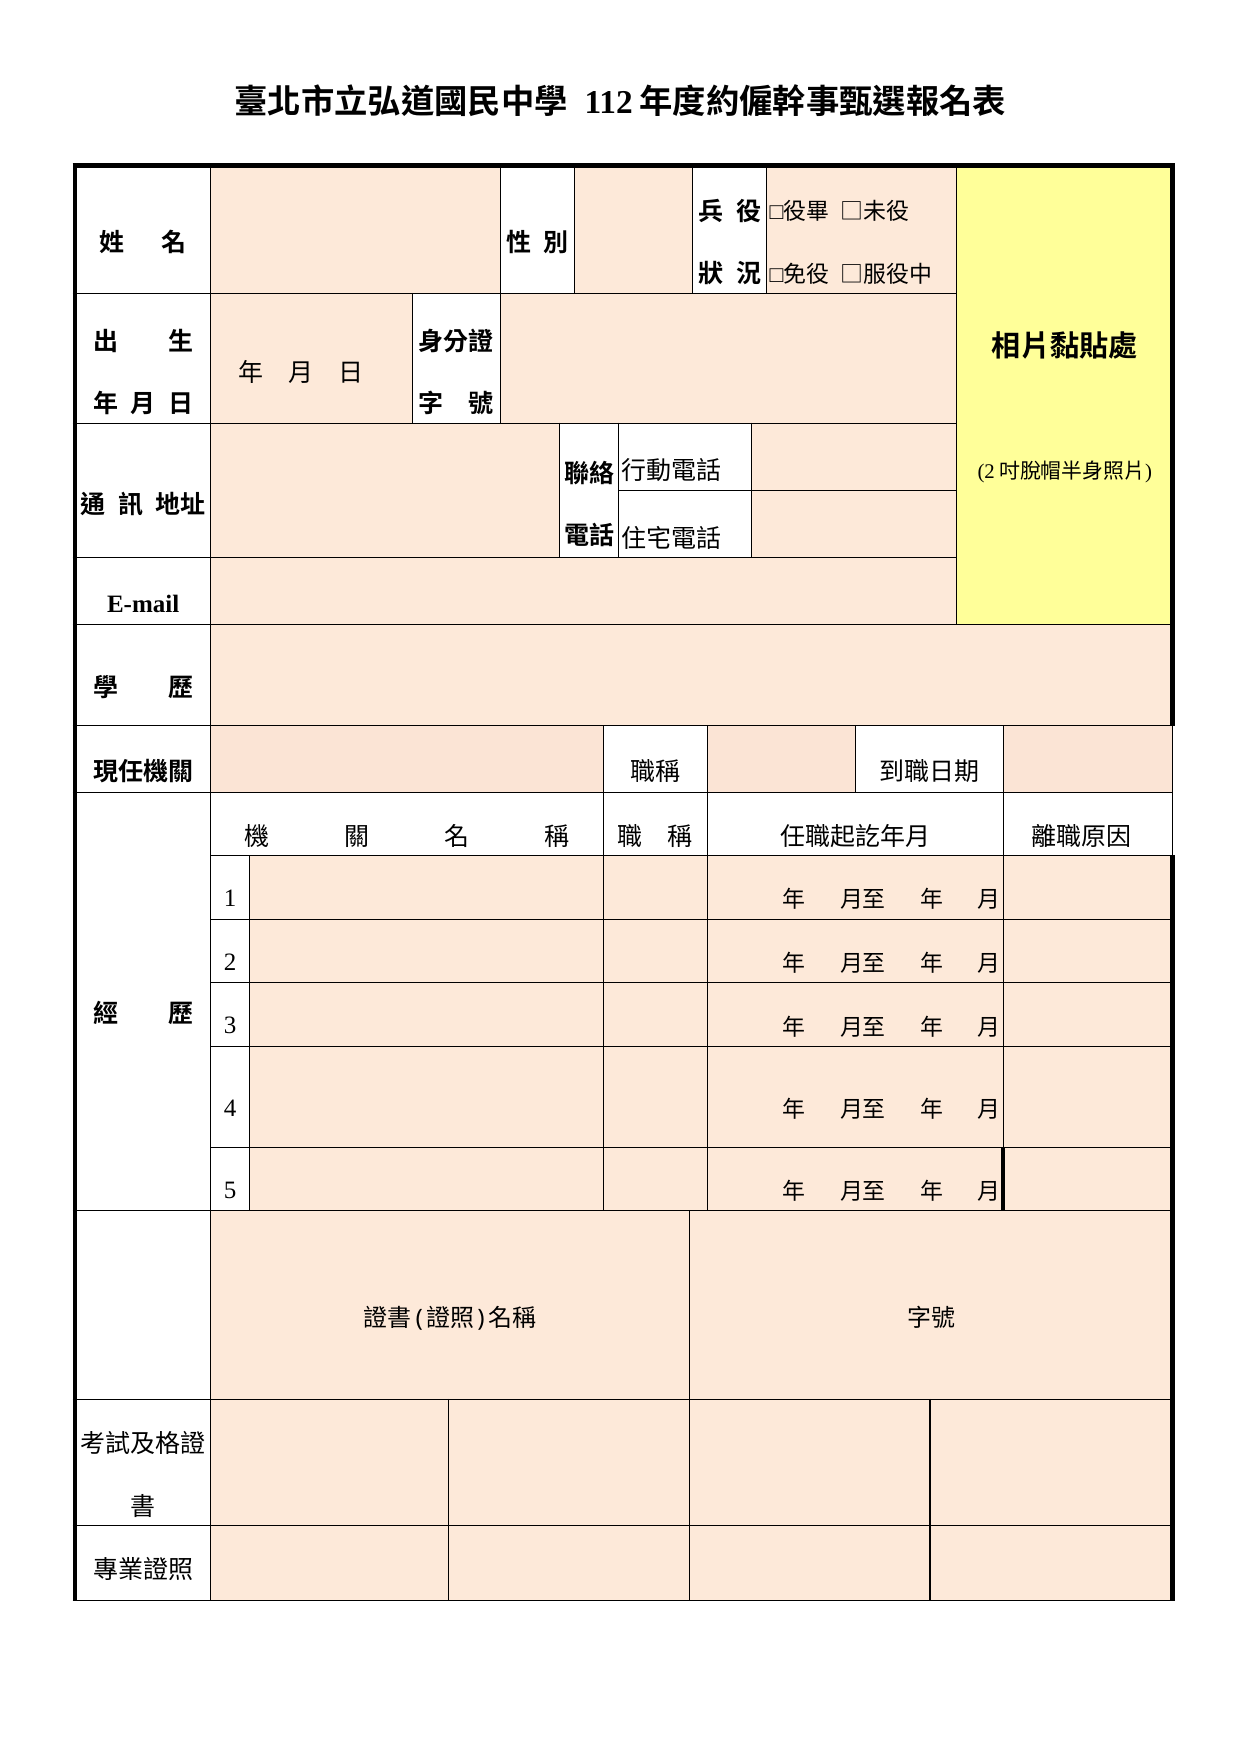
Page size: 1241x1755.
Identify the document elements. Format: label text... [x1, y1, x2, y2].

table_cell [604, 1047, 707, 1147]
table_cell [250, 983, 603, 1046]
table_header □役畢 □未役 □免役 □服役中 [767, 168, 956, 293]
table_cell 身分證字 號 [413, 294, 500, 423]
table_header [211, 168, 500, 293]
table_cell [1175, 919, 1240, 982]
table_header 兵 役 狀 況 [693, 168, 766, 293]
table_cell [1004, 920, 1170, 982]
table_cell 證書(證照)名稱 [211, 1211, 689, 1399]
table_cell 年 月至 年 月 [708, 856, 1003, 919]
table_cell [449, 1526, 689, 1600]
table_cell [250, 1148, 603, 1210]
table_cell 職稱 [604, 726, 707, 792]
table_cell 學 歷 [77, 625, 210, 725]
table_cell 任職起訖年月 [708, 793, 1003, 855]
table_cell [604, 983, 707, 1046]
table_cell 經 歷 [77, 793, 210, 1210]
table_cell 聯絡電話 [560, 424, 618, 557]
table_cell 出 生 年 月 日 [77, 294, 210, 423]
table_cell [604, 920, 707, 982]
table_cell [211, 424, 559, 557]
table_cell 現任機關 [77, 726, 210, 792]
table_cell 機 關 名 稱 [211, 793, 603, 855]
table_cell [1004, 856, 1170, 919]
table_cell 1 [211, 856, 249, 919]
table_cell 2 [211, 920, 249, 982]
table_cell [931, 1400, 1170, 1525]
table_cell [604, 856, 707, 919]
table_cell [1175, 624, 1240, 725]
table_cell 年 月至 年 月 [708, 1148, 1001, 1210]
table_cell 住宅電話 [619, 491, 751, 557]
table_cell [77, 1211, 210, 1399]
table_header 姓 名 [77, 168, 210, 293]
table_cell 專業證照 [77, 1526, 210, 1600]
table_cell [1005, 1148, 1170, 1210]
table_cell [604, 1148, 707, 1210]
table_cell [1175, 1147, 1240, 1210]
table_cell [1004, 983, 1170, 1046]
table_cell [1175, 423, 1240, 490]
table_header [575, 168, 692, 293]
table_cell 離職原因 [1004, 793, 1172, 855]
table_cell [1175, 982, 1240, 1046]
table_header 性 別 [501, 168, 574, 293]
table_cell [250, 856, 603, 919]
table_header 相片黏貼處 (2吋脫帽半身照片) [957, 168, 1170, 624]
table_cell [690, 1400, 929, 1525]
table_cell [1173, 792, 1240, 855]
table_cell 年 月至 年 月 [708, 1047, 1003, 1147]
table_header [1175, 163, 1240, 293]
table_cell E-mail [77, 558, 210, 624]
table_cell [690, 1526, 929, 1600]
table_cell 到職日期 [856, 726, 1003, 792]
table_cell [501, 294, 956, 423]
table_cell [211, 1526, 448, 1600]
table_cell [1175, 293, 1240, 423]
table_cell 年 月至 年 月 [708, 983, 1003, 1046]
table_cell [449, 1400, 689, 1525]
table_cell 行動電話 [619, 424, 751, 490]
table_cell [211, 726, 603, 792]
table_cell [1004, 1047, 1170, 1147]
table_cell 考試及格證書 [77, 1400, 210, 1525]
table_cell [708, 726, 855, 792]
table_cell [1175, 1210, 1240, 1399]
table_cell [752, 491, 956, 557]
table_cell [752, 424, 956, 490]
table_cell 職 稱 [604, 793, 707, 855]
table_cell [1175, 1525, 1240, 1600]
table_cell [1175, 1399, 1240, 1525]
table_cell [250, 920, 603, 982]
table_cell [1004, 726, 1172, 792]
table_cell 字號 [690, 1211, 1170, 1399]
table_cell 通 訊 地址 [77, 424, 210, 557]
table_cell 4 [211, 1047, 249, 1147]
table_cell [211, 1400, 448, 1525]
table_cell [1173, 725, 1240, 792]
table_cell [1175, 490, 1240, 557]
table_cell [211, 558, 956, 624]
table_cell [250, 1047, 603, 1147]
table_cell [1175, 557, 1240, 624]
table_cell 年 月至 年 月 [708, 920, 1003, 982]
table_cell [1175, 855, 1240, 919]
table_cell 年 月 日 [211, 294, 412, 423]
table_cell [1175, 1046, 1240, 1147]
table_cell [931, 1526, 1170, 1600]
table_cell 5 [211, 1148, 249, 1210]
table_cell [211, 625, 1170, 725]
table_cell 3 [211, 983, 249, 1046]
